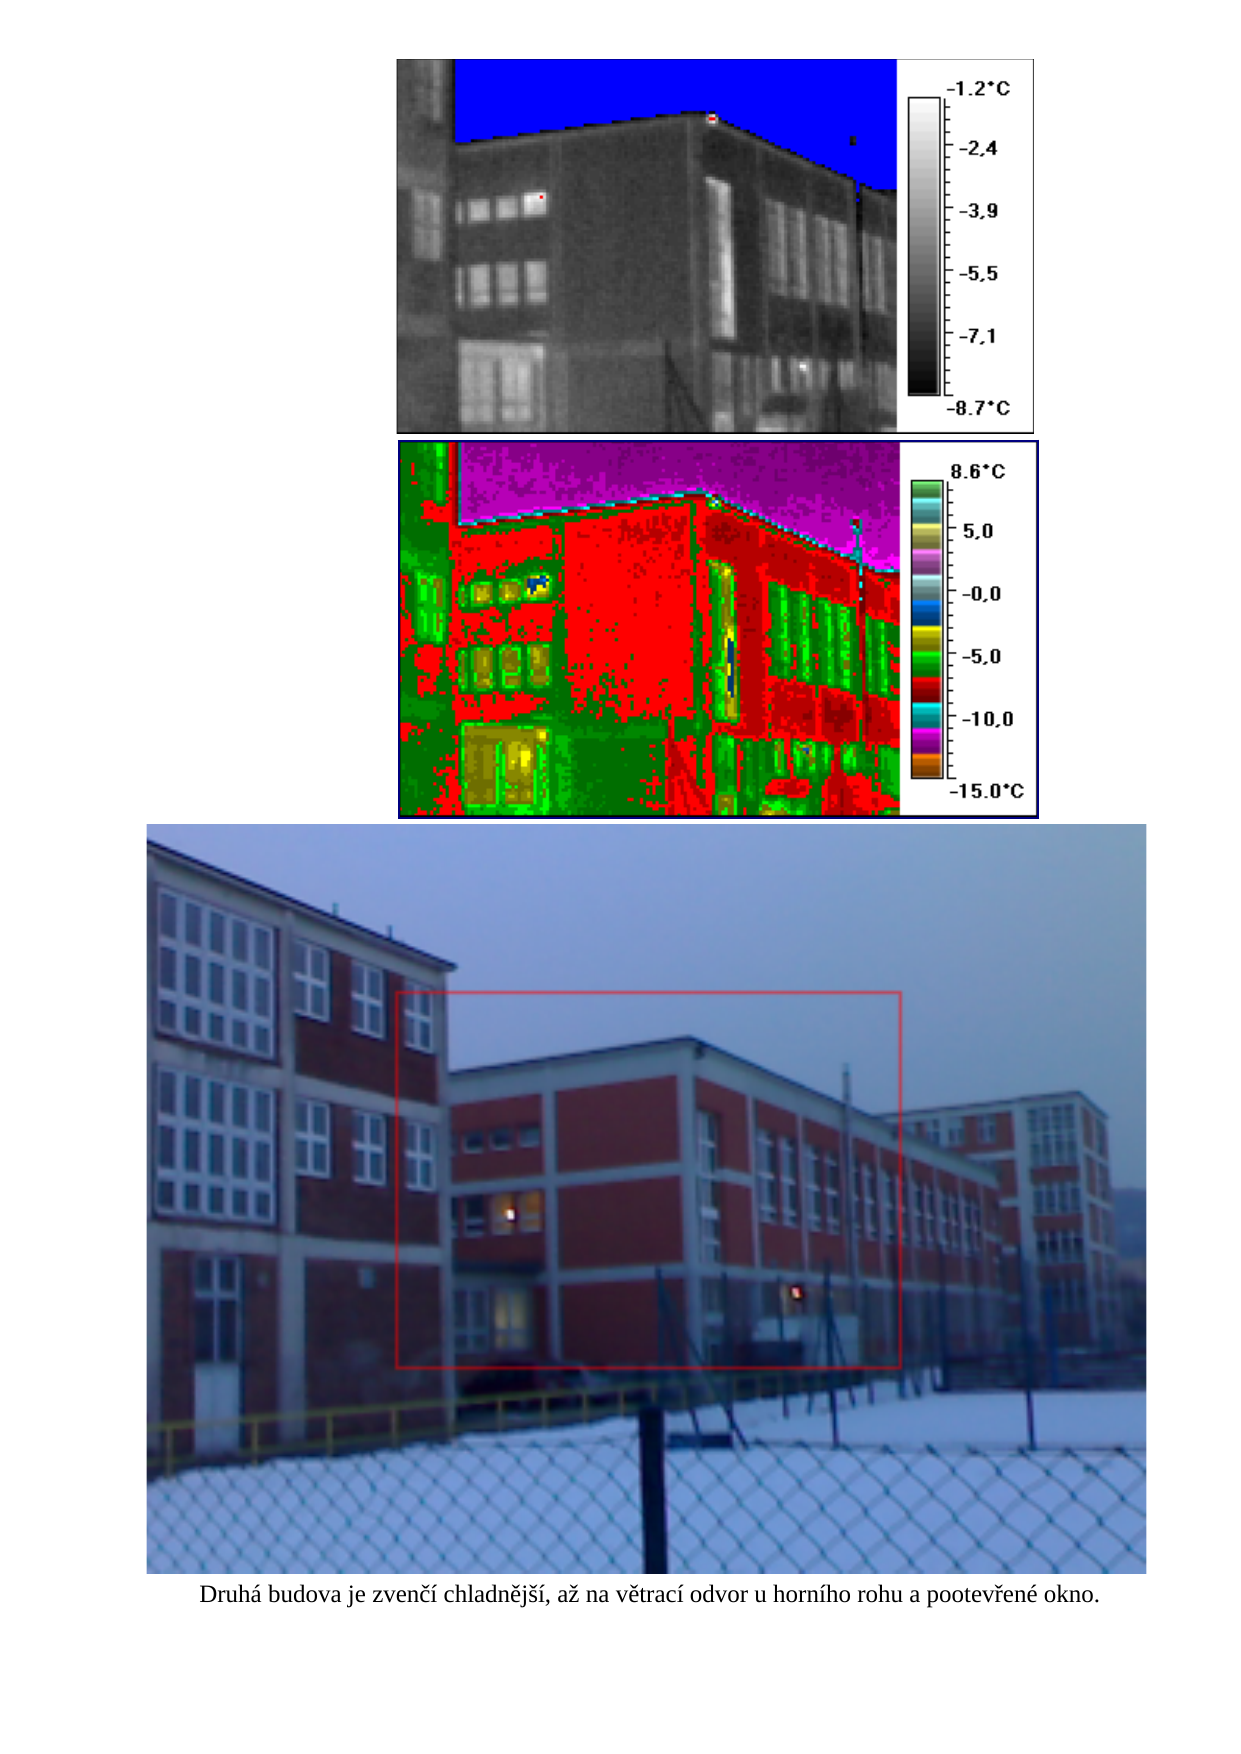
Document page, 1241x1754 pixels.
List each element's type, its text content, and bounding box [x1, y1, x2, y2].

picture [400, 442, 1037, 817]
picture [396, 59, 1034, 434]
picture [146, 824, 1147, 1574]
text Druhá budova je zvenčí chladnější, až na větrací odvor u horního rohu a pootevřené okno. [118, 1579, 1181, 1608]
